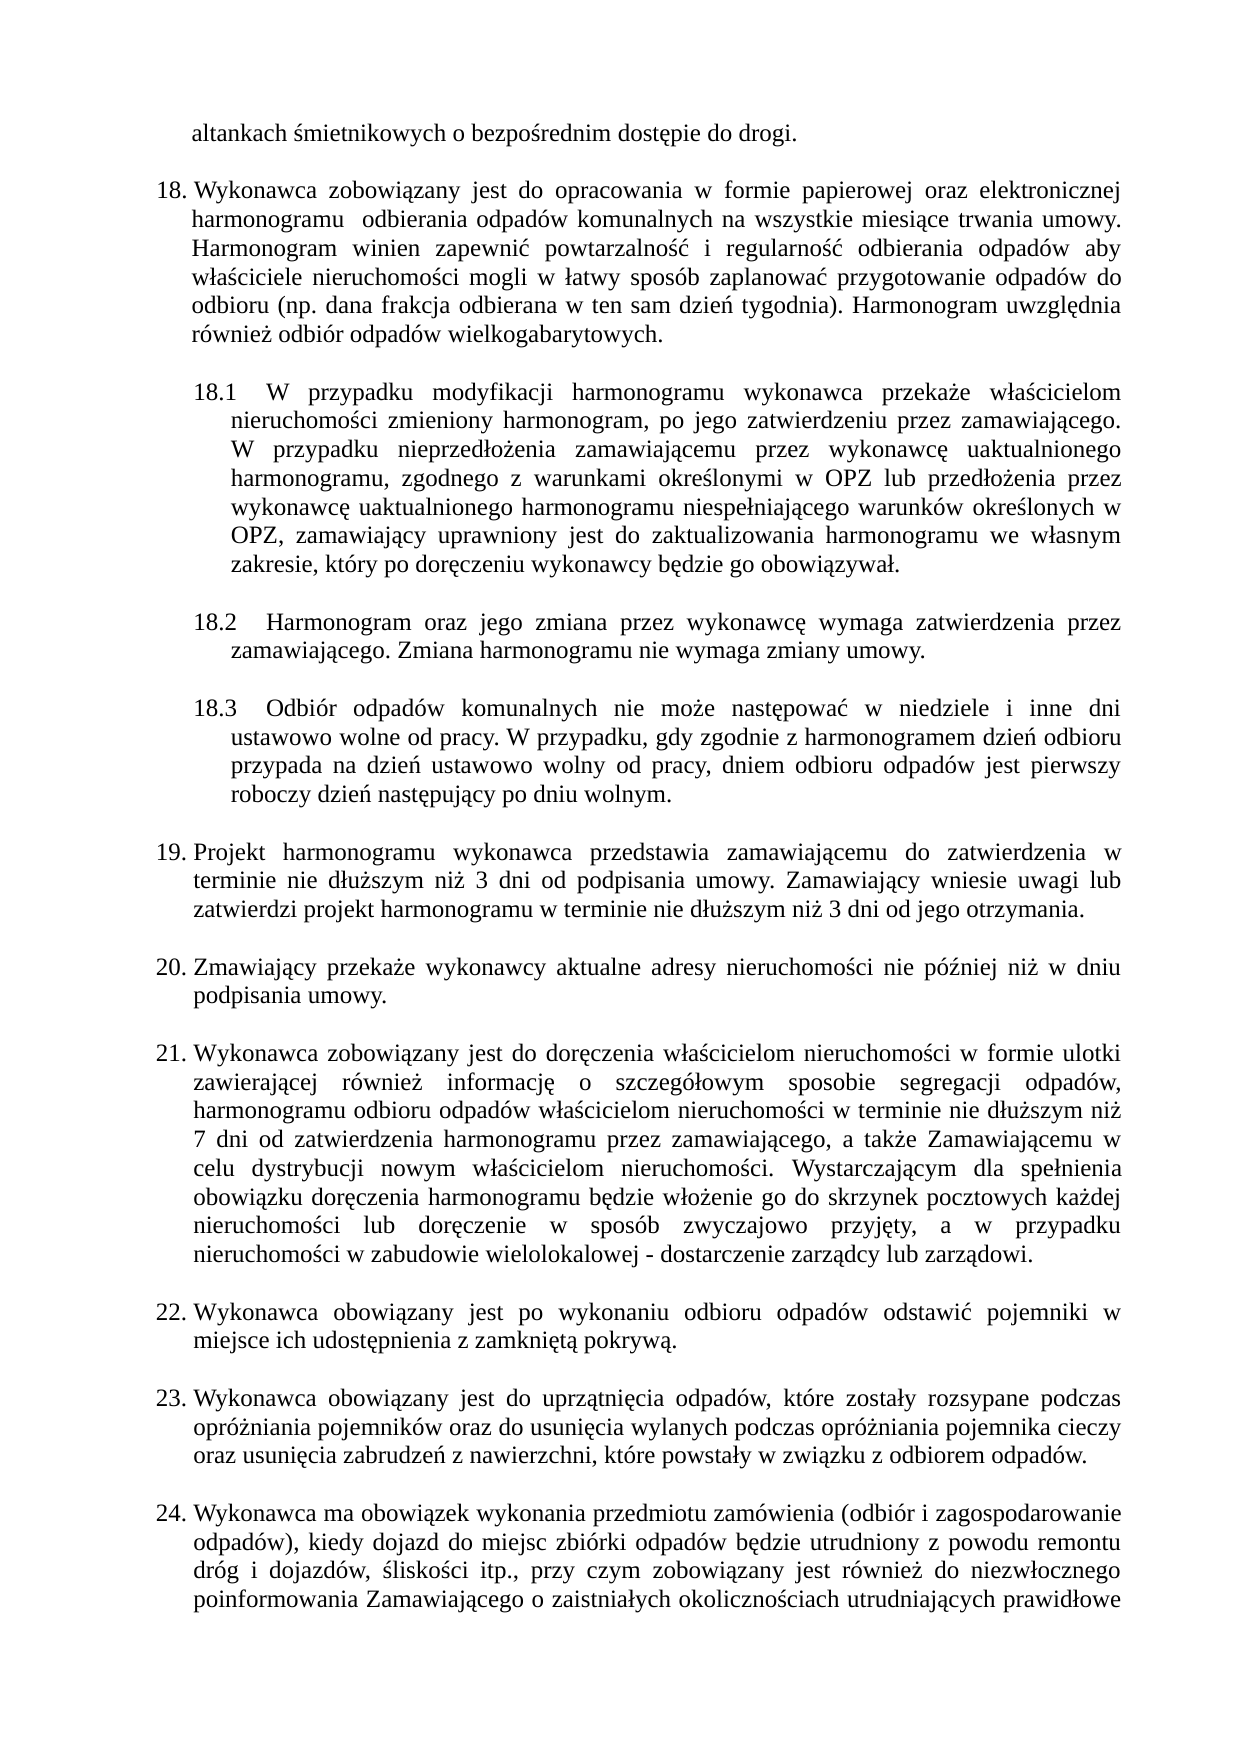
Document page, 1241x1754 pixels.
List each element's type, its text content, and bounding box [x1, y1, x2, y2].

list Projekt harmonogramu wykonawca przedstawia zamawiającemu do zatwierdzenia w terminie nie dłuższym niż 3 dni od podpisania umowy. Zamawiający wniesie uwagi lub zatwierdzi projekt harmonogramu w terminie nie dłuższym niż 3 dni od jego otrzymania. [156, 837, 1122, 923]
list Wykonawca obowiązany jest do uprzątnięcia odpadów, które zostały rozsypane podczas opróżniania pojemników oraz do usunięcia wylanych podczas opróżniania pojemnika cieczy oraz usunięcia zabrudzeń z nawierzchni, które powstały w związku z odbiorem odpadów. [156, 1383, 1122, 1469]
list Zmawiający przekaże wykonawcy aktualne adresy nieruchomości nie później niż w dniu podpisania umowy. [156, 952, 1122, 1009]
list W przypadku modyfikacji harmonogramu wykonawca przekaże właścicielom nieruchomości zmieniony harmonogram, po jego zatwierdzeniu przez zamawiającego. W przypadku nieprzedłożenia zamawiającemu przez wykonawcę uaktualnionego harmonogramu, zgodnego z warunkami określonymi w OPZ lub przedłożenia przez wykonawcę uaktualnionego harmonogramu niespełniającego warunków określonych w OPZ, zamawiający uprawniony jest do zaktualizowania harmonogramu we własnym zakresie, który po doręczeniu wykonawcy będzie go obowiązywał. [193, 377, 1122, 578]
list Wykonawca zobowiązany jest do doręczenia właścicielom nieruchomości w formie ulotki zawierającej również informację o szczegółowym sposobie segregacji odpadów, harmonogramu odbioru odpadów właścicielom nieruchomości w terminie nie dłuższym niż 7 dni od zatwierdzenia harmonogramu przez zamawiającego, a także Zamawiającemu w celu dystrybucji nowym właścicielom nieruchomości. Wystarczającym dla spełnienia obowiązku doręczenia harmonogramu będzie włożenie go do skrzynek pocztowych każdej nieruchomości lub doręczenie w sposób zwyczajowo przyjęty, a w przypadku nieruchomości w zabudowie wielolokalowej - dostarczenie zarządcy lub zarządowi. [156, 1038, 1122, 1268]
list Wykonawca obowiązany jest po wykonaniu odbioru odpadów odstawić pojemniki w miejsce ich udostępnienia z zamkniętą pokrywą. [156, 1297, 1122, 1354]
list Wykonawca zobowiązany jest do opracowania w formie papierowej oraz elektronicznej harmonogramu odbierania odpadów komunalnych na wszystkie miesiące trwania umowy. Harmonogram winien zapewnić powtarzalność i regularność odbierania odpadów aby właściciele nieruchomości mogli w łatwy sposób zaplanować przygotowanie odpadów do odbioru (np. dana frakcja odbierana w ten sam dzień tygodnia). Harmonogram uwzględnia również odbiór odpadów wielkogabarytowych. [156, 176, 1122, 348]
list Wykonawca ma obowiązek wykonania przedmiotu zamówienia (odbiór i zagospodarowanie odpadów), kiedy dojazd do miejsc zbiórki odpadów będzie utrudniony z powodu remontu dróg i dojazdów, śliskości itp., przy czym zobowiązany jest również do niezwłocznego poinformowania Zamawiającego o zaistniałych okolicznościach utrudniających prawidłowe [156, 1498, 1122, 1613]
list altankach śmietnikowych o bezpośrednim dostępie do drogi. [156, 118, 1122, 147]
list Harmonogram oraz jego zmiana przez wykonawcę wymaga zatwierdzenia przez zamawiającego. Zmiana harmonogramu nie wymaga zmiany umowy. [193, 607, 1122, 664]
list Odbiór odpadów komunalnych nie może następować w niedziele i inne dni ustawowo wolne od pracy. W przypadku, gdy zgodnie z harmonogramem dzień odbioru przypada na dzień ustawowo wolny od pracy, dniem odbioru odpadów jest pierwszy roboczy dzień następujący po dniu wolnym. [193, 693, 1122, 808]
